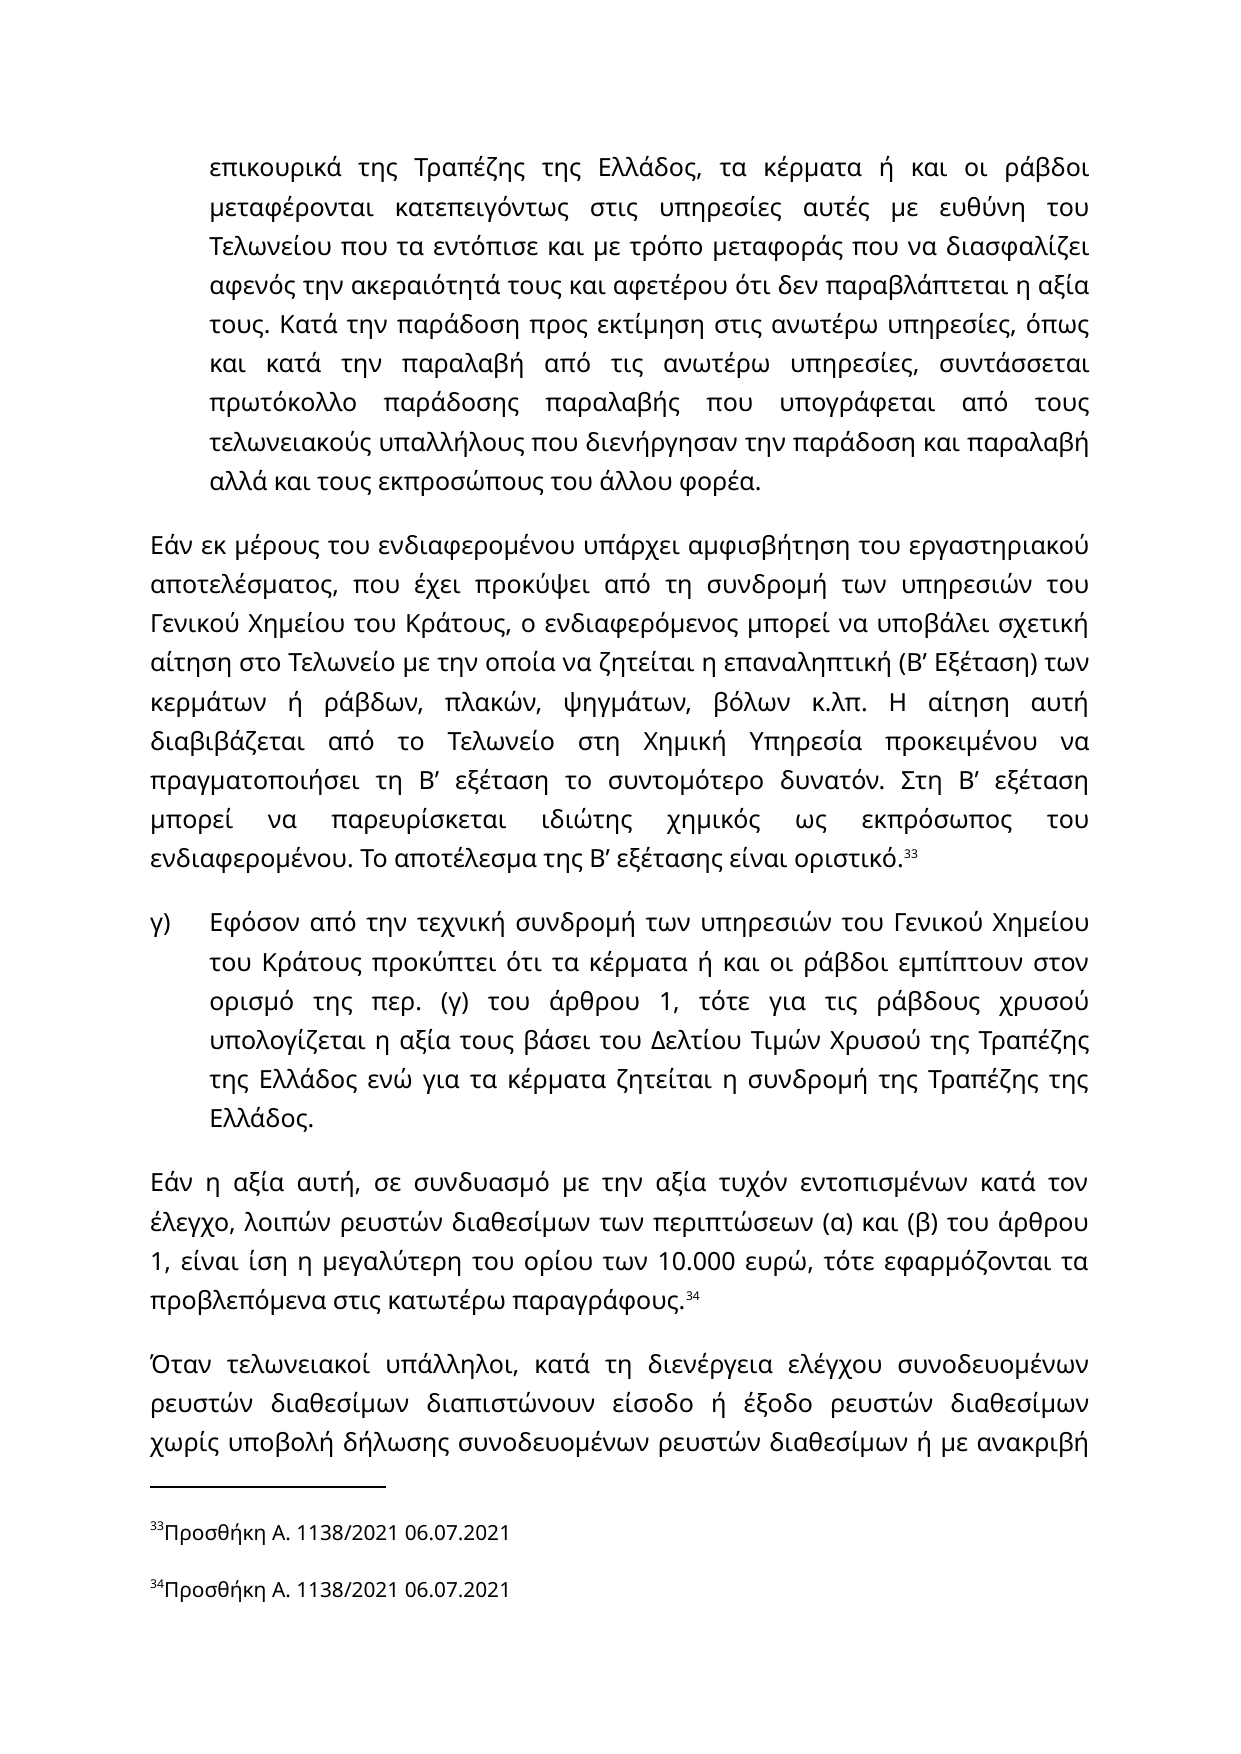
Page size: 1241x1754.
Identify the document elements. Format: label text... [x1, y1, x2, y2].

text Εάν η αξία αυτή, σε συνδυασμό με την αξία τυχόν εντοπισμένων κατά τον έλεγχο, λοιπών ρευστών διαθεσίμων των περιπτώσεων (α) και (β) του άρθρου 1, είναι ίση η μεγαλύτερη του ορίου των 10.000 ευρώ, τότε εφαρμόζονται τα προβλεπόμενα στις κατωτέρω παραγράφους. [150, 1165, 1090, 1317]
text Όταν τελωνειακοί υπάλληλοι, κατά τη διενέργεια ελέγχου συνοδευομένων ρευστών διαθεσίμων διαπιστώνουν είσοδο ή έξοδο ρευστών διαθεσίμων χωρίς υποβολή δήλωσης συνοδευομένων ρευστών διαθεσίμων ή με ανακριβή [150, 1347, 1090, 1459]
text Προσθήκη A. 1138/2021 06.07.2021 [150, 1518, 1090, 1546]
text Προσθήκη A. 1138/2021 06.07.2021 [150, 1576, 1090, 1604]
list επικουρικά της Τραπέζης της Ελλάδος, τα κέρματα ή και οι ράβδοι μεταφέρονται κατεπειγόντως στις υπηρεσίες αυτές με ευθύνη του Τελωνείου που τα εντόπισε και με τρόπο μεταφοράς που να διασφαλίζει αφενός την ακεραιότητά τους και αφετέρου ότι δεν παραβλάπτεται η αξία τους. Κατά την παράδοση προς εκτίμηση στις ανωτέρω υπηρεσίες, όπως και κατά την παραλαβή από τις ανωτέρω υπηρεσίες, συντάσσεται πρωτόκολλο παράδοσης παραλαβής που υπογράφεται από τους τελωνειακούς υπαλλήλους που διενήργησαν την παράδοση και παραλαβή αλλά και τους εκπροσώπους του άλλου φορέα. [150, 150, 1090, 497]
text Εάν εκ μέρους του ενδιαφερομένου υπάρχει αμφισβήτηση του εργαστηριακού αποτελέσματος, που έχει προκύψει από τη συνδρομή των υπηρεσιών του Γενικού Χημείου του Κράτους, ο ενδιαφερόμενος μπορεί να υποβάλει σχετική αίτηση στο Τελωνείο με την οποία να ζητείται η επαναληπτική (Β’ Εξέταση) των κερμάτων ή ράβδων, πλακών, ψηγμάτων, βόλων κ.λπ. Η αίτηση αυτή διαβιβάζεται από το Τελωνείο στη Χημική Υπηρεσία προκειμένου να πραγματοποιήσει τη Β’ εξέταση το συντομότερο δυνατόν. Στη Β’ εξέταση μπορεί να παρευρίσκεται ιδιώτης χημικός ως εκπρόσωπος του ενδιαφερομένου. Το αποτέλεσμα της Β’ εξέτασης είναι οριστικό. [150, 527, 1090, 875]
list γ) Εφόσον από την τεχνική συνδρομή των υπηρεσιών του Γενικού Χημείου του Κράτους προκύπτει ότι τα κέρματα ή και οι ράβδοι εμπίπτουν στον ορισμό της περ. (γ) του άρθρου 1, τότε για τις ράβδους χρυσού υπολογίζεται η αξία τους βάσει του Δελτίου Τιμών Χρυσού της Τραπέζης της Ελλάδος ενώ για τα κέρματα ζητείται η συνδρομή της Τραπέζης της Ελλάδος. [150, 905, 1090, 1135]
